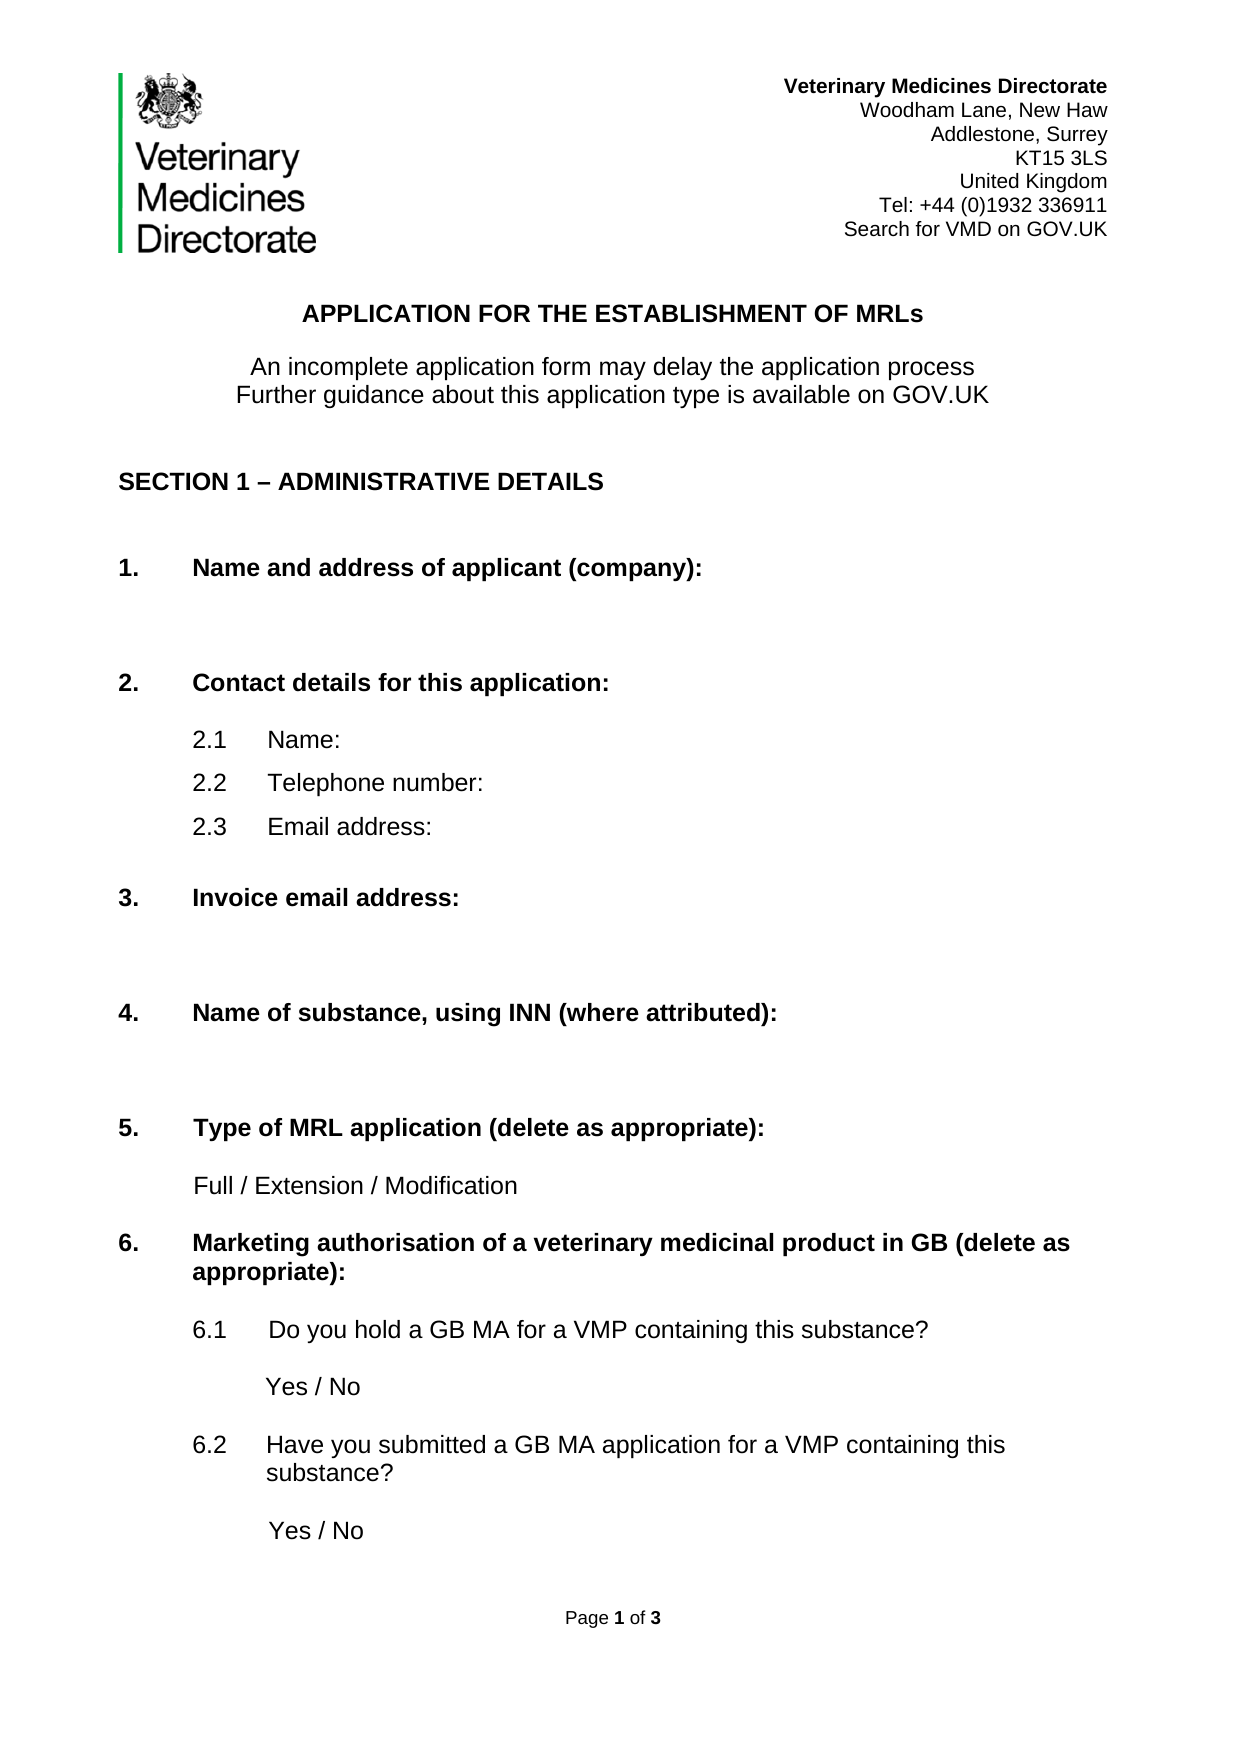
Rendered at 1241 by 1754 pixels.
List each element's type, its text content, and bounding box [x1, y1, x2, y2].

text 2.1 Name: [192, 725, 1107, 754]
text Addlestone, Surrey [322, 121, 1107, 145]
text 2.3 Email address: [192, 811, 1107, 840]
text Further guidance about this application type is available on GOV.UK [118, 380, 1107, 409]
text Yes / No [265, 1372, 1107, 1401]
text 2.2 Telephone number: [192, 768, 1107, 797]
text Veterinary Medicines Directorate [322, 73, 1107, 97]
text Yes / No [193, 1516, 1107, 1544]
text Tel: +44 (0)1932 336911 [322, 193, 1107, 217]
text Woodham Lane, New Haw [322, 97, 1107, 121]
text 5. Type of MRL application (delete as appropriate): [118, 1113, 1107, 1142]
text 1. Name and address of applicant (company): [118, 553, 1107, 581]
text 3. Invoice email address: [118, 883, 1107, 912]
text United Kingdom [322, 169, 1107, 193]
text KT15 3LS [322, 145, 1107, 169]
text Full / Extension / Modification [193, 1171, 1107, 1199]
text 6. Marketing authorisation of a veterinary medicinal product in GB (delete as appropriate): [118, 1228, 1107, 1286]
text 4. Name of substance, using INN (where attributed): [118, 998, 1107, 1027]
text An incomplete application form may delay the application process [118, 351, 1107, 380]
text 2. Contact details for this application: [118, 668, 1166, 696]
text APPLICATION FOR THE ESTABLISHMENT OF MRLs [118, 299, 1107, 327]
text SECTION 1 – ADMINISTRATIVE DETAILS [118, 466, 1107, 495]
text 6.2 Have you submitted a GB MA application for a VMP containing this substance? [192, 1429, 1107, 1487]
text Search for VMD on GOV.UK [322, 217, 1107, 241]
text 6.1 Do you hold a GB MA for a VMP containing this substance? [192, 1314, 1107, 1343]
